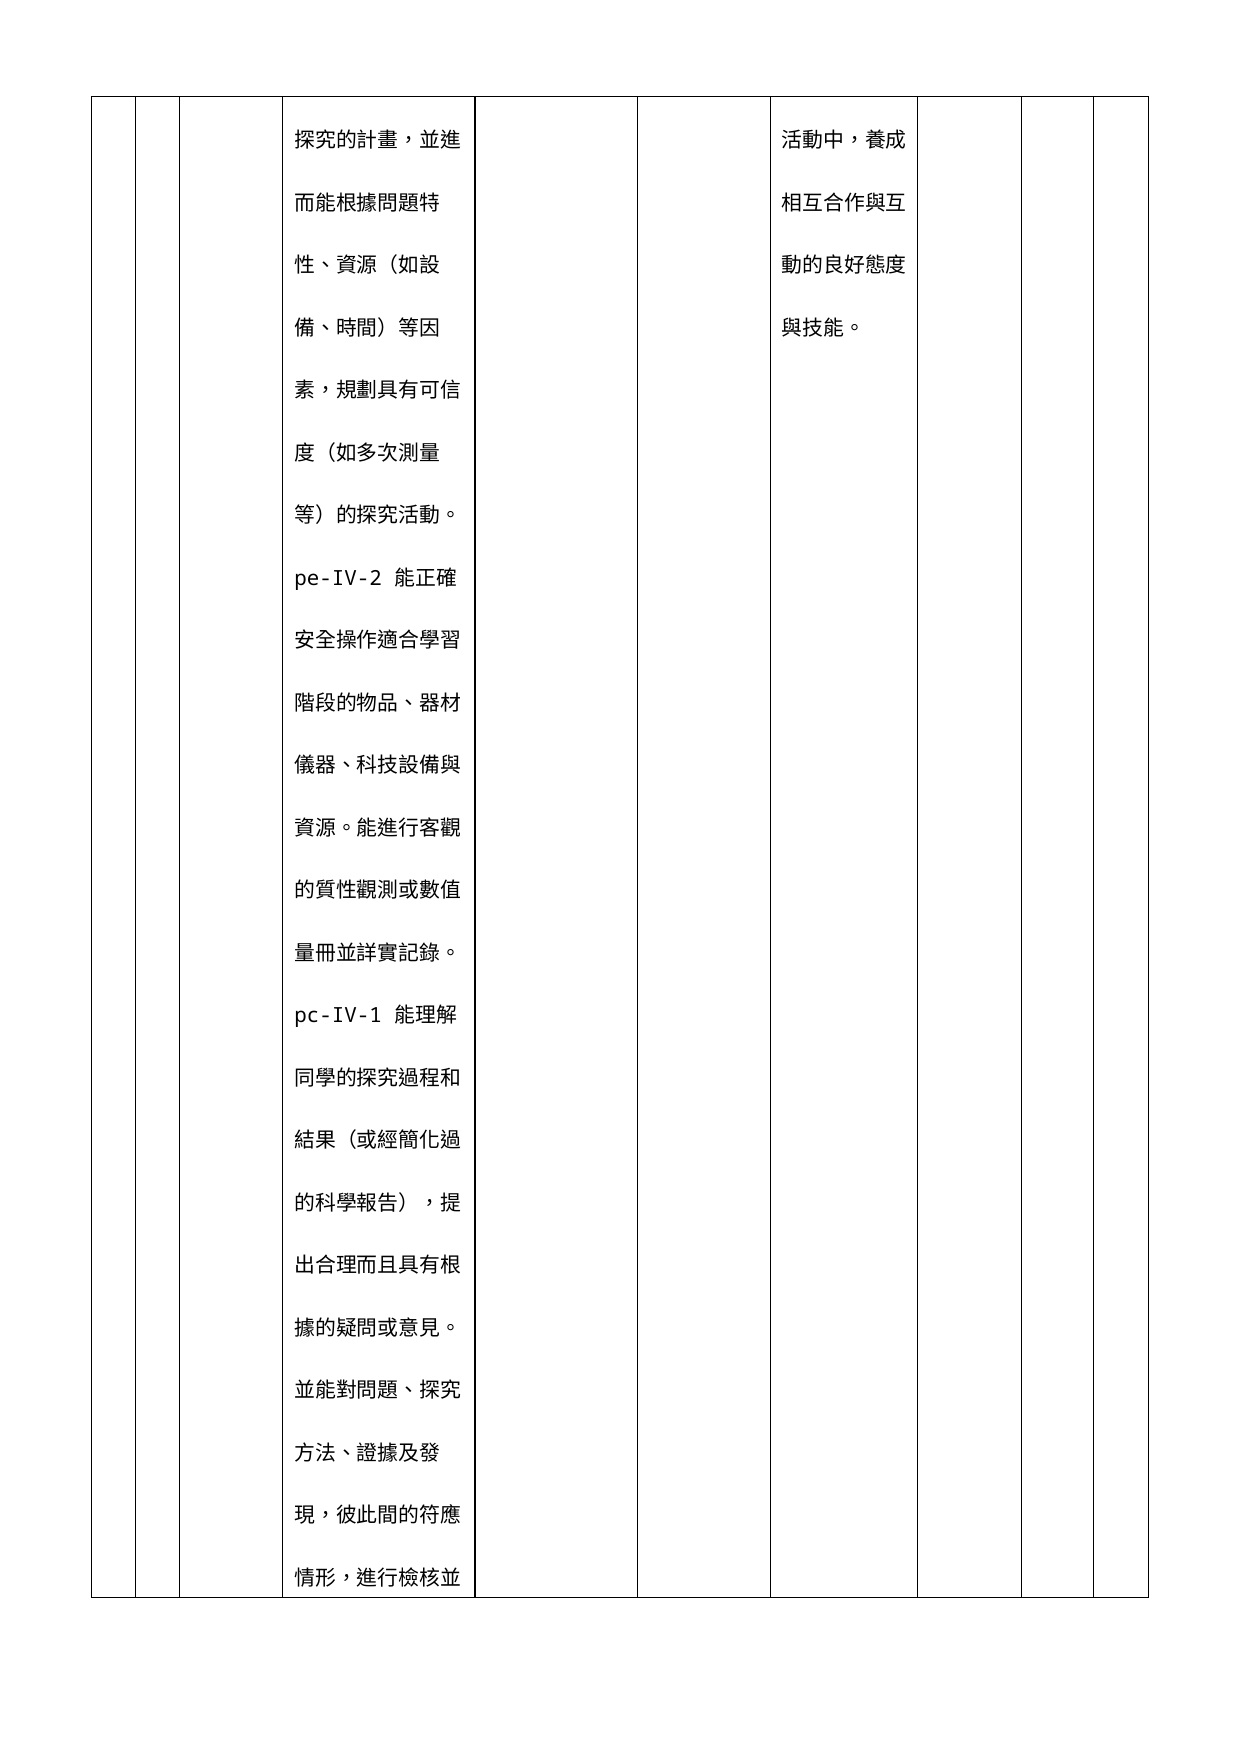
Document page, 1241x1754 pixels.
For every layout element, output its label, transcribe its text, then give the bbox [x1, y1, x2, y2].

table_cell [638, 97, 770, 1597]
table_cell [918, 97, 1021, 1597]
table_cell [136, 97, 179, 1597]
table_cell [1022, 97, 1093, 1597]
table_cell [1094, 97, 1148, 1597]
table_cell [476, 97, 637, 1597]
table_cell [92, 97, 135, 1597]
table_cell 活動中，養成相互合作與互動的良好態度與技能。 [771, 97, 917, 1597]
table_cell [180, 97, 282, 1597]
table_cell 探究的計畫，並進而能根據問題特性、資源（如設備、時間）等因素，規劃具有可信度（如多次測量等）的探究活動。 pe-IV-2 能正確安全操作適合學習階段的物品、器材儀器、科技設備與資源。能進行客觀的質性觀測或數值量冊並詳實記錄。 pc-IV-1 能理解同學的探究過程和結果（或經簡化過的科學報告），提出合理而且具有根據的疑問或意見。並能對問題、探究方法、證據及發現，彼此間的符應情形，進行檢核並 [283, 97, 474, 1597]
